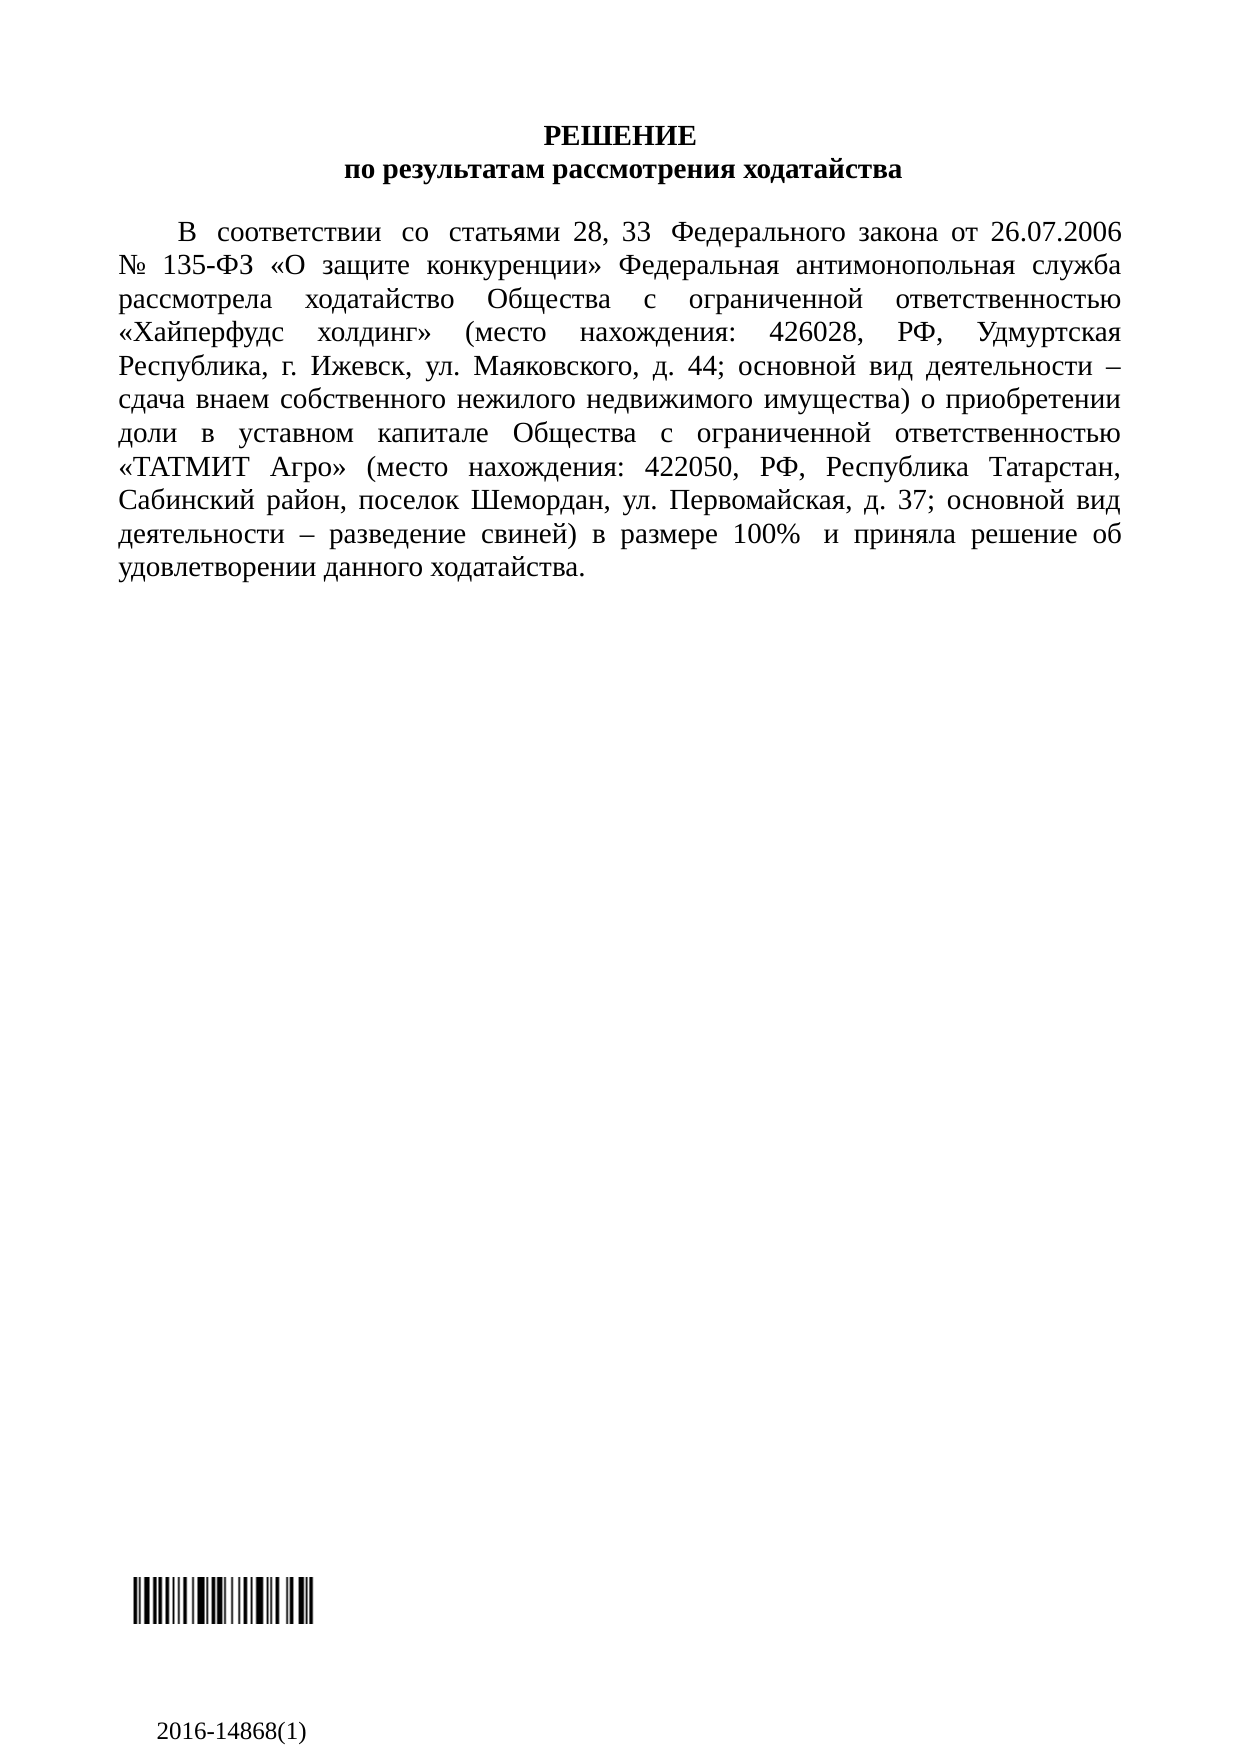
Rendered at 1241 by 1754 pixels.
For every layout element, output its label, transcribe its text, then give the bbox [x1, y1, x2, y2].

text В соответствии со статьями 28, 33 Федерального закона от 26.07.2006 № 135-ФЗ «О защите конкуренции» Федеральная антимонопольная служба рассмотрела ходатайство Общества с ограниченной ответственностью «Хайперфудс холдинг» (место нахождения: 426028, РФ, Удмуртская Республика, г. Ижевск, ул. Маяковского, д. 44; основной вид деятельности – сдача внаем собственного нежилого недвижимого имущества) о приобретении доли в уставном капитале Общества с ограниченной ответственностью «ТАТМИТ Агро» (место нахождения: 422050, РФ, Республика Татарстан, Сабинский район, поселок Шемордан, ул. Первомайская, д. 37; основной вид деятельности – разведение свиней) в размере 100% и приняла решение об удовлетворении данного ходатайства. [118, 214, 1122, 583]
text РЕШЕНИЕ [118, 118, 1122, 152]
picture [118, 1577, 331, 1624]
text по результатам рассмотрения ходатайства [118, 152, 1122, 185]
